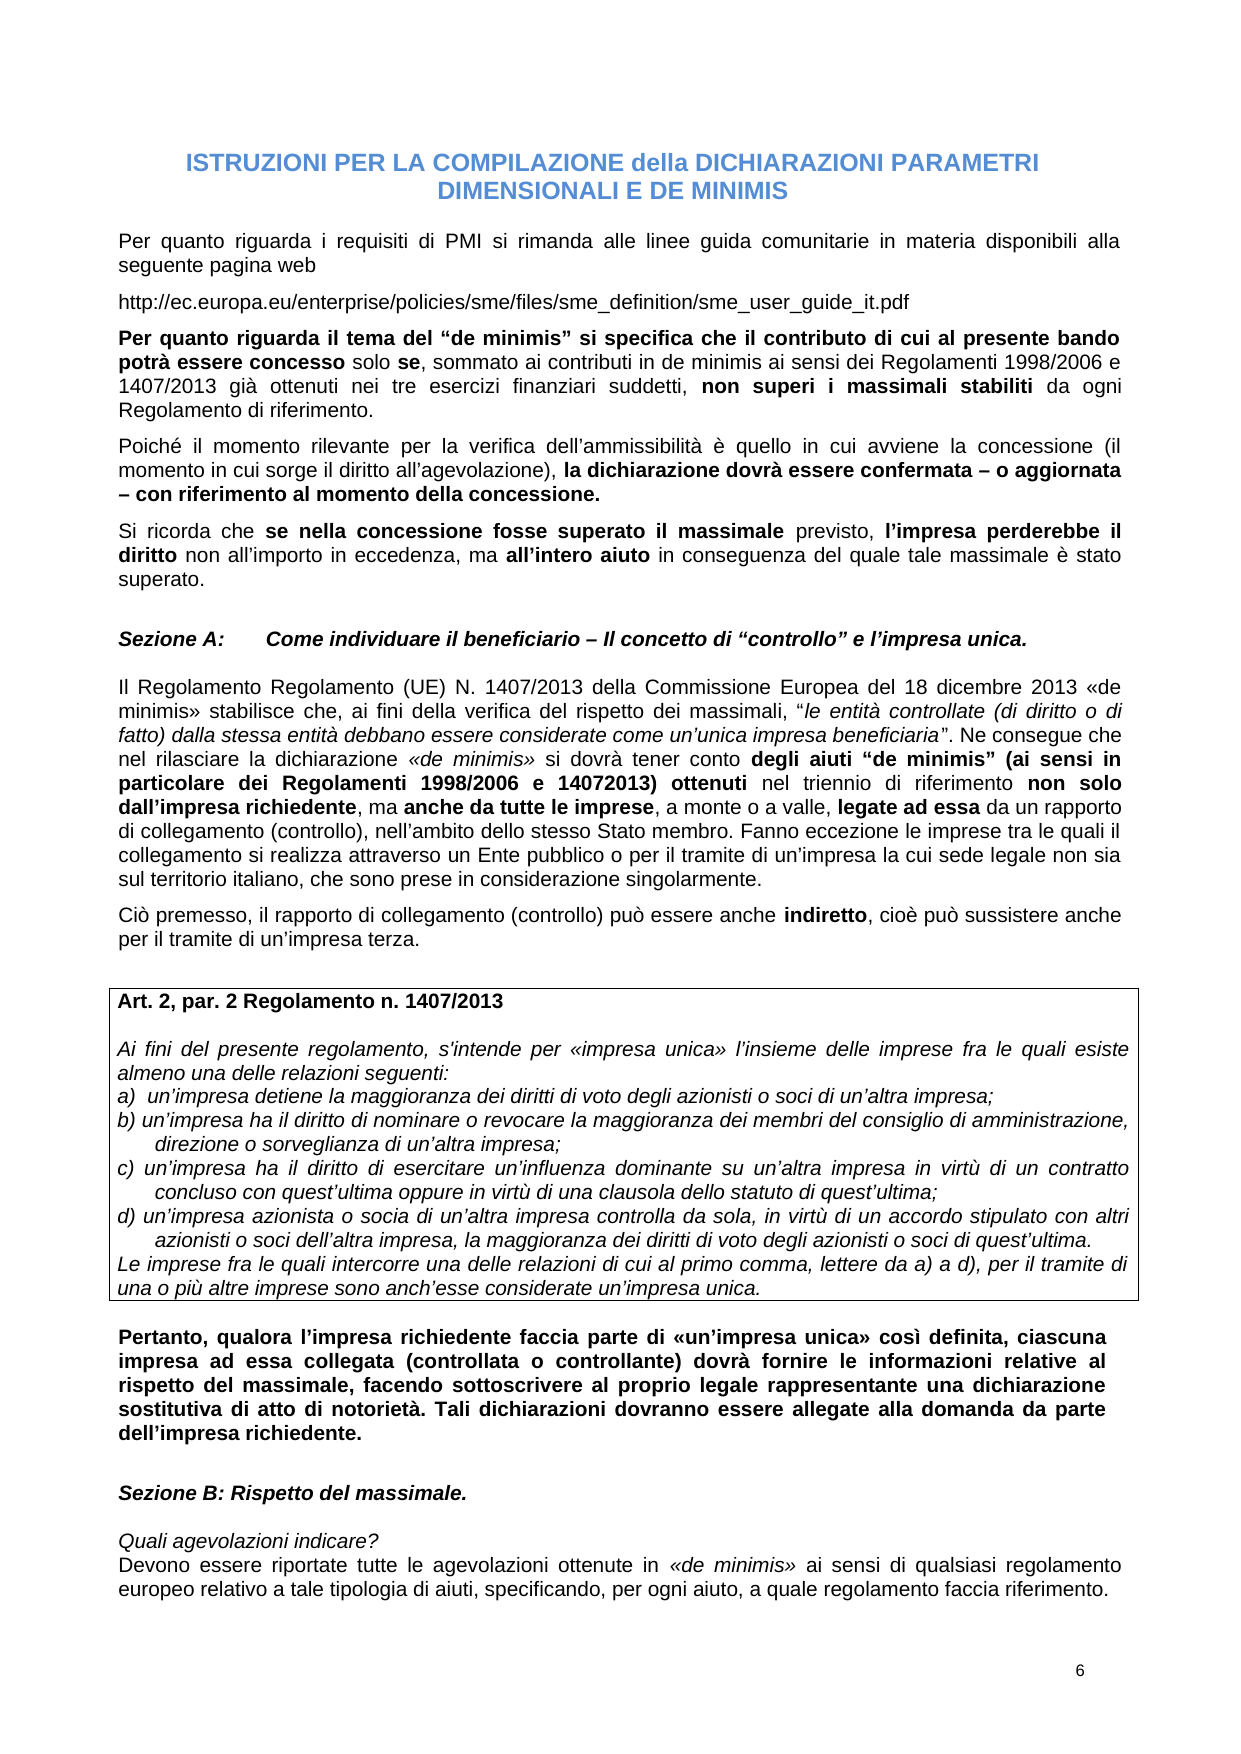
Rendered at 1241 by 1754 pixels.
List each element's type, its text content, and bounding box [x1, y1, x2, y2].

text Si ricorda che se nella concessione fosse superato il massimale previsto, l’impresa perderebbe il diritto non all’importo in eccedenza, ma all’intero aiuto in conseguenza del quale tale massimale è stato superato. [118, 519, 1122, 591]
table_header Art. 2, par. 2 Regolamento n. 1407/2013 Ai fini del presente regolamento, s'intende per «impresa unica» l’insieme delle imprese fra le quali esiste almeno una delle relazioni seguenti: a) un’impresa detiene la maggioranza dei diritti di voto degli azionisti o soci di un’altra impresa; b) un’impresa ha il diritto di nominare o revocare la maggioranza dei membri del consiglio di amministrazione, direzione o sorveglianza di un’altra impresa; c) un’impresa ha il diritto di esercitare un’influenza dominante su un’altra impresa in virtù di un contratto concluso con quest’ultima oppure in virtù di una clausola dello statuto di quest’ultima; d) un’impresa azionista o socia di un’altra impresa controlla da sola, in virtù di un accordo stipulato con altri azionisti o soci dell’altra impresa, la maggioranza dei diritti di voto degli azionisti o soci di quest’ultima. Le imprese fra le quali intercorre una delle relazioni di cui al primo comma, lettere da a) a d), per il tramite di una o più altre imprese sono anch’esse considerate un’impresa unica. [110, 989, 1138, 1300]
text Ciò premesso, il rapporto di collegamento (controllo) può essere anche indiretto, cioè può sussistere anche per il tramite di un’impresa terza. [118, 903, 1122, 951]
text http://ec.europa.eu/enterprise/policies/sme/files/sme_definition/sme_user_guide_it.pdf [118, 289, 1122, 313]
text Devono essere riportate tutte le agevolazioni ottenute in «de minimis» ai sensi di qualsiasi regolamento europeo relativo a tale tipologia di aiuti, specificando, per ogni aiuto, a quale regolamento faccia riferimento. [118, 1553, 1122, 1601]
text Pertanto, qualora l’impresa richiedente faccia parte di «un’impresa unica» così definita, ciascuna impresa ad essa collegata (controllata o controllante) dovrà fornire le informazioni relative al rispetto del massimale, facendo sottoscrivere al proprio legale rappresentante una dichiarazione sostitutiva di atto di notorietà. Tali dichiarazioni dovranno essere allegate alla domanda da parte dell’impresa richiedente. [118, 1325, 1107, 1445]
text Il Regolamento Regolamento (UE) N. 1407/2013 della Commissione Europea del 18 dicembre 2013 «de minimis» stabilisce che, ai fini della verifica del rispetto dei massimali, “le entità controllate (di diritto o di fatto) dalla stessa entità debbano essere considerate come un’unica impresa beneficiaria”. Ne consegue che nel rilasciare la dichiarazione «de minimis» si dovrà tener conto degli aiuti “de minimis” (ai sensi in particolare dei Regolamenti 1998/2006 e 14072013) ottenuti nel triennio di riferimento non solo dall’impresa richiedente, ma anche da tutte le imprese, a monte o a valle, legate ad essa da un rapporto di collegamento (controllo), nell’ambito dello stesso Stato membro. Fanno eccezione le imprese tra le quali il collegamento si realizza attraverso un Ente pubblico o per il tramite di un’impresa la cui sede legale non sia sul territorio italiano, che sono prese in considerazione singolarmente. [118, 675, 1122, 891]
text Sezione A: Come individuare il beneficiario – Il concetto di “controllo” e l’impresa unica. [118, 627, 1122, 651]
text Sezione B: Rispetto del massimale. [118, 1481, 1107, 1505]
text Per quanto riguarda il tema del “de minimis” si specifica che il contributo di cui al presente bando potrà essere concesso solo se, sommato ai contributi in de minimis ai sensi dei Regolamenti 1998/2006 e 1407/2013 già ottenuti nei tre esercizi finanziari suddetti, non superi i massimali stabiliti da ogni Regolamento di riferimento. [118, 326, 1122, 422]
text Quali agevolazioni indicare? [118, 1529, 1122, 1553]
text ISTRUZIONI PER LA COMPILAZIONE della DICHIARAZIONI PARAMETRI DIMENSIONALI E DE MINIMIS [118, 148, 1107, 205]
text Poiché il momento rilevante per la verifica dell’ammissibilità è quello in cui avviene la concessione (il momento in cui sorge il diritto all’agevolazione), la dichiarazione dovrà essere confermata – o aggiornata – con riferimento al momento della concessione. [118, 434, 1122, 506]
text Per quanto riguarda i requisiti di PMI si rimanda alle linee guida comunitarie in materia disponibili alla seguente pagina web [118, 229, 1122, 277]
